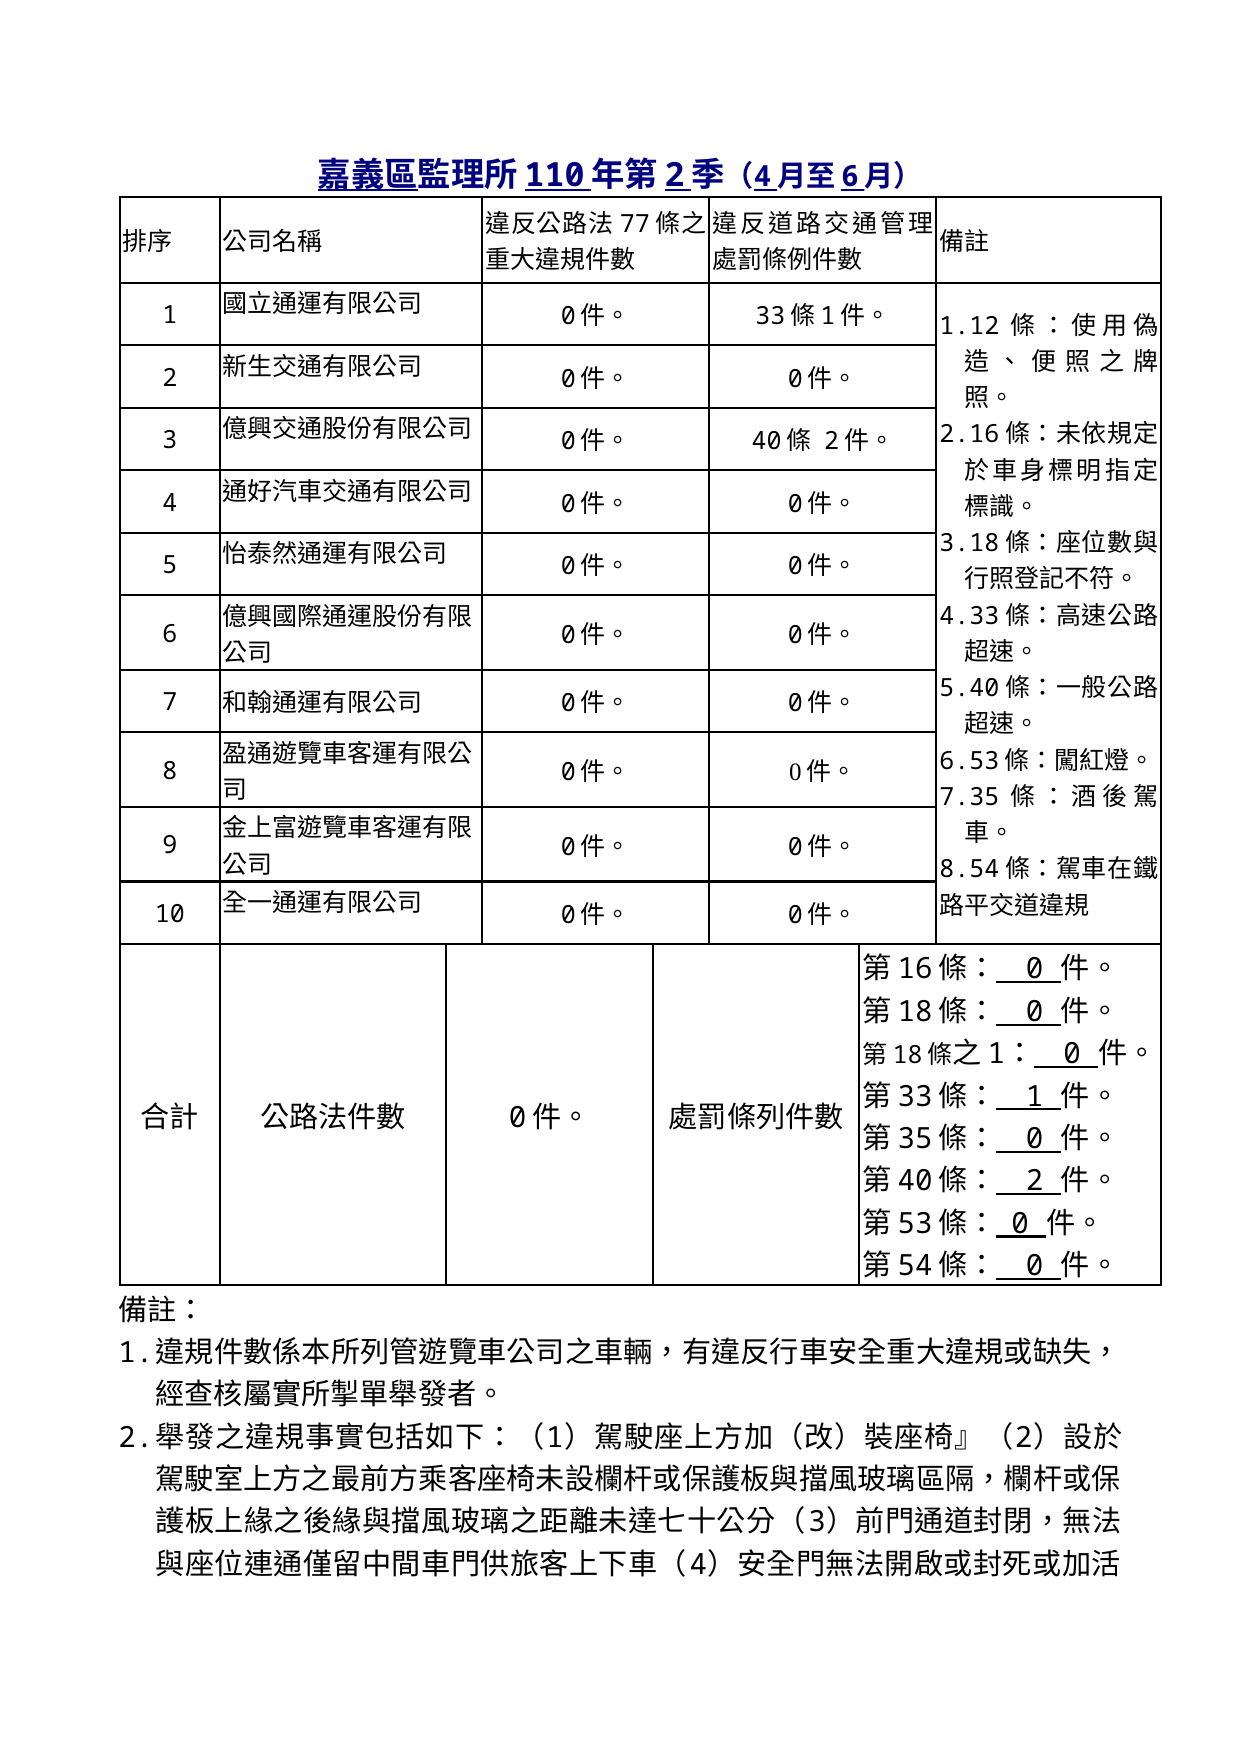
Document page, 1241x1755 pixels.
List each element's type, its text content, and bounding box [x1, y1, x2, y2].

table_cell [1162, 594, 1240, 669]
table_header 公司名稱 [221, 198, 481, 282]
table_cell 8 [121, 733, 219, 806]
table_cell 0件。 [483, 471, 708, 532]
table_cell 0件。 [483, 534, 708, 594]
table_cell 0件。 [447, 945, 652, 1284]
table_cell 5 [121, 534, 219, 594]
table_cell 1.12條：使用偽造、便照之牌照。 2.16條：未依規定於車身標明指定標識。 3.18條：座位數與行照登記不符。 4.33條：高速公路超速。 5.40條：一般公路超速。 6.53條：闖紅燈。 7.35條：酒後駕車。 8.54條：駕車在鐵路平交道違規 [937, 284, 1160, 943]
table_header 違反公路法77條之重大違規件數 [483, 198, 708, 282]
table_cell [1162, 407, 1240, 469]
table_cell 0件。 [483, 733, 708, 806]
table_cell [1162, 282, 1240, 344]
text 備註： [118, 1286, 1122, 1328]
table_cell 0件。 [483, 284, 708, 344]
table_cell 0件。 [483, 883, 708, 943]
table_cell 2 [121, 346, 219, 407]
table_cell 怡泰然通運有限公司 [221, 534, 481, 594]
table_cell 9 [121, 808, 219, 880]
table_cell 和翰通運有限公司 [221, 671, 481, 731]
table_cell 0件。 [710, 883, 935, 943]
table_cell 0件。 [710, 808, 935, 880]
table_cell 6 [121, 596, 219, 669]
table_header 違反道路交通管理處罰條例件數 [710, 198, 935, 282]
table_cell [1162, 469, 1240, 532]
table_cell 33條1件。 [710, 284, 935, 344]
table_cell 0件。 [710, 471, 935, 532]
table_cell [1162, 669, 1240, 731]
table_cell 公路法件數 [221, 945, 445, 1284]
table_cell 4 [121, 471, 219, 532]
table_cell 0件。 [710, 534, 935, 594]
table_cell [1162, 532, 1240, 594]
table_cell 1 [121, 284, 219, 344]
table_cell 通好汽車交通有限公司 [221, 471, 481, 532]
table_cell 40條 2件。 [710, 409, 935, 469]
table_cell 第16條： 0 件。 第18條： 0 件。 第18條之1： 0 件。 第33條： 1 件。 第35條： 0 件。 第40條： 2 件。 第53條： 0 件。 第54條： 0 件。 [860, 945, 1160, 1284]
table_header 排序 [121, 198, 219, 282]
list 違規件數係本所列管遊覽車公司之車輛，有違反行車安全重大違規或缺失，經查核屬實所掣單舉發者。 [118, 1328, 1122, 1413]
table_cell 0件。 [710, 733, 935, 806]
table_cell 盈通遊覽車客運有限公司 [221, 733, 481, 806]
table_cell 0件。 [483, 671, 708, 731]
table_header 備註 [937, 198, 1160, 282]
table_cell 0件。 [710, 346, 935, 407]
table_cell 新生交通有限公司 [221, 346, 481, 407]
table_cell 處罰條列件數 [654, 945, 858, 1284]
table_cell 10 [121, 883, 219, 943]
table_cell 0件。 [710, 671, 935, 731]
table_cell 0件。 [483, 596, 708, 669]
table_cell 3 [121, 409, 219, 469]
table_cell 0件。 [710, 596, 935, 669]
table_cell 金上富遊覽車客運有限公司 [221, 808, 481, 880]
table_header [1162, 196, 1240, 282]
list 舉發之違規事實包括如下：（1）駕駛座上方加（改）裝座椅』（2）設於駕駛室上方之最前方乘客座椅未設欄杆或保護板與擋風玻璃區隔，欄杆或保護板上緣之後緣與擋風玻璃之距離未達七十公分（3）前門通道封閉，無法與座位連通僅留中間車門供旅客上下車（4）安全門無法開啟或封死或加活 [118, 1413, 1122, 1583]
table_cell 0件。 [483, 808, 708, 880]
table_cell 億興國際通運股份有限公司 [221, 596, 481, 669]
table_cell [1162, 731, 1240, 806]
table_cell 7 [121, 671, 219, 731]
text 嘉義區監理所110年第2季（4月至6月） [118, 148, 1122, 196]
table_cell [1162, 344, 1240, 407]
table_cell 國立通運有限公司 [221, 284, 481, 344]
table_cell 合計 [121, 945, 219, 1284]
table_cell 0件。 [483, 409, 708, 469]
table_cell [1162, 880, 1240, 943]
table_cell 億興交通股份有限公司 [221, 409, 481, 469]
table_cell 0件。 [483, 346, 708, 407]
table_cell [1162, 806, 1240, 880]
table_cell [1162, 943, 1240, 1284]
table_cell 全一通運有限公司 [221, 883, 481, 943]
